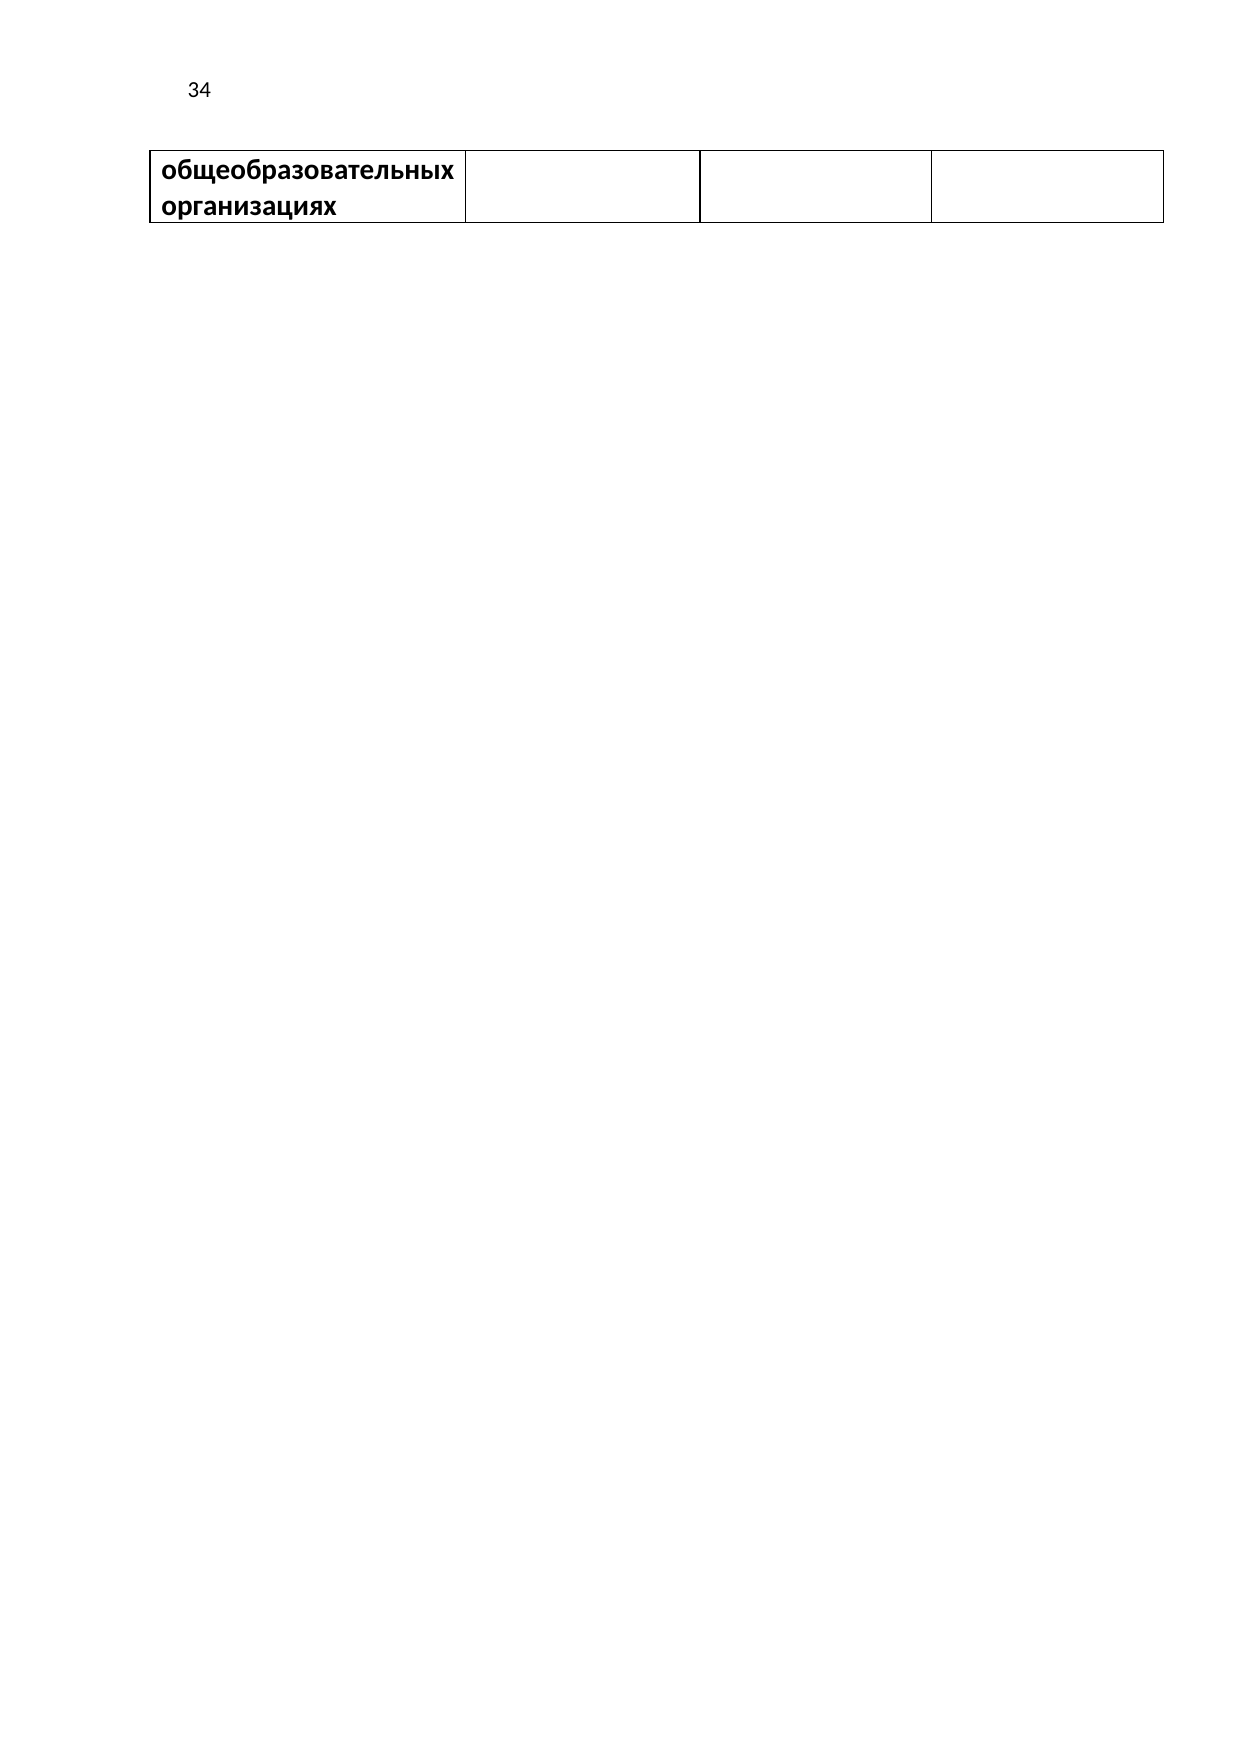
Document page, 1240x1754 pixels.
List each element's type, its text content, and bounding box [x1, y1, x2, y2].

table_cell общеобразовательных организациях [151, 151, 465, 222]
table_cell [466, 151, 699, 222]
table_cell [932, 151, 1163, 222]
table_cell [701, 151, 931, 222]
